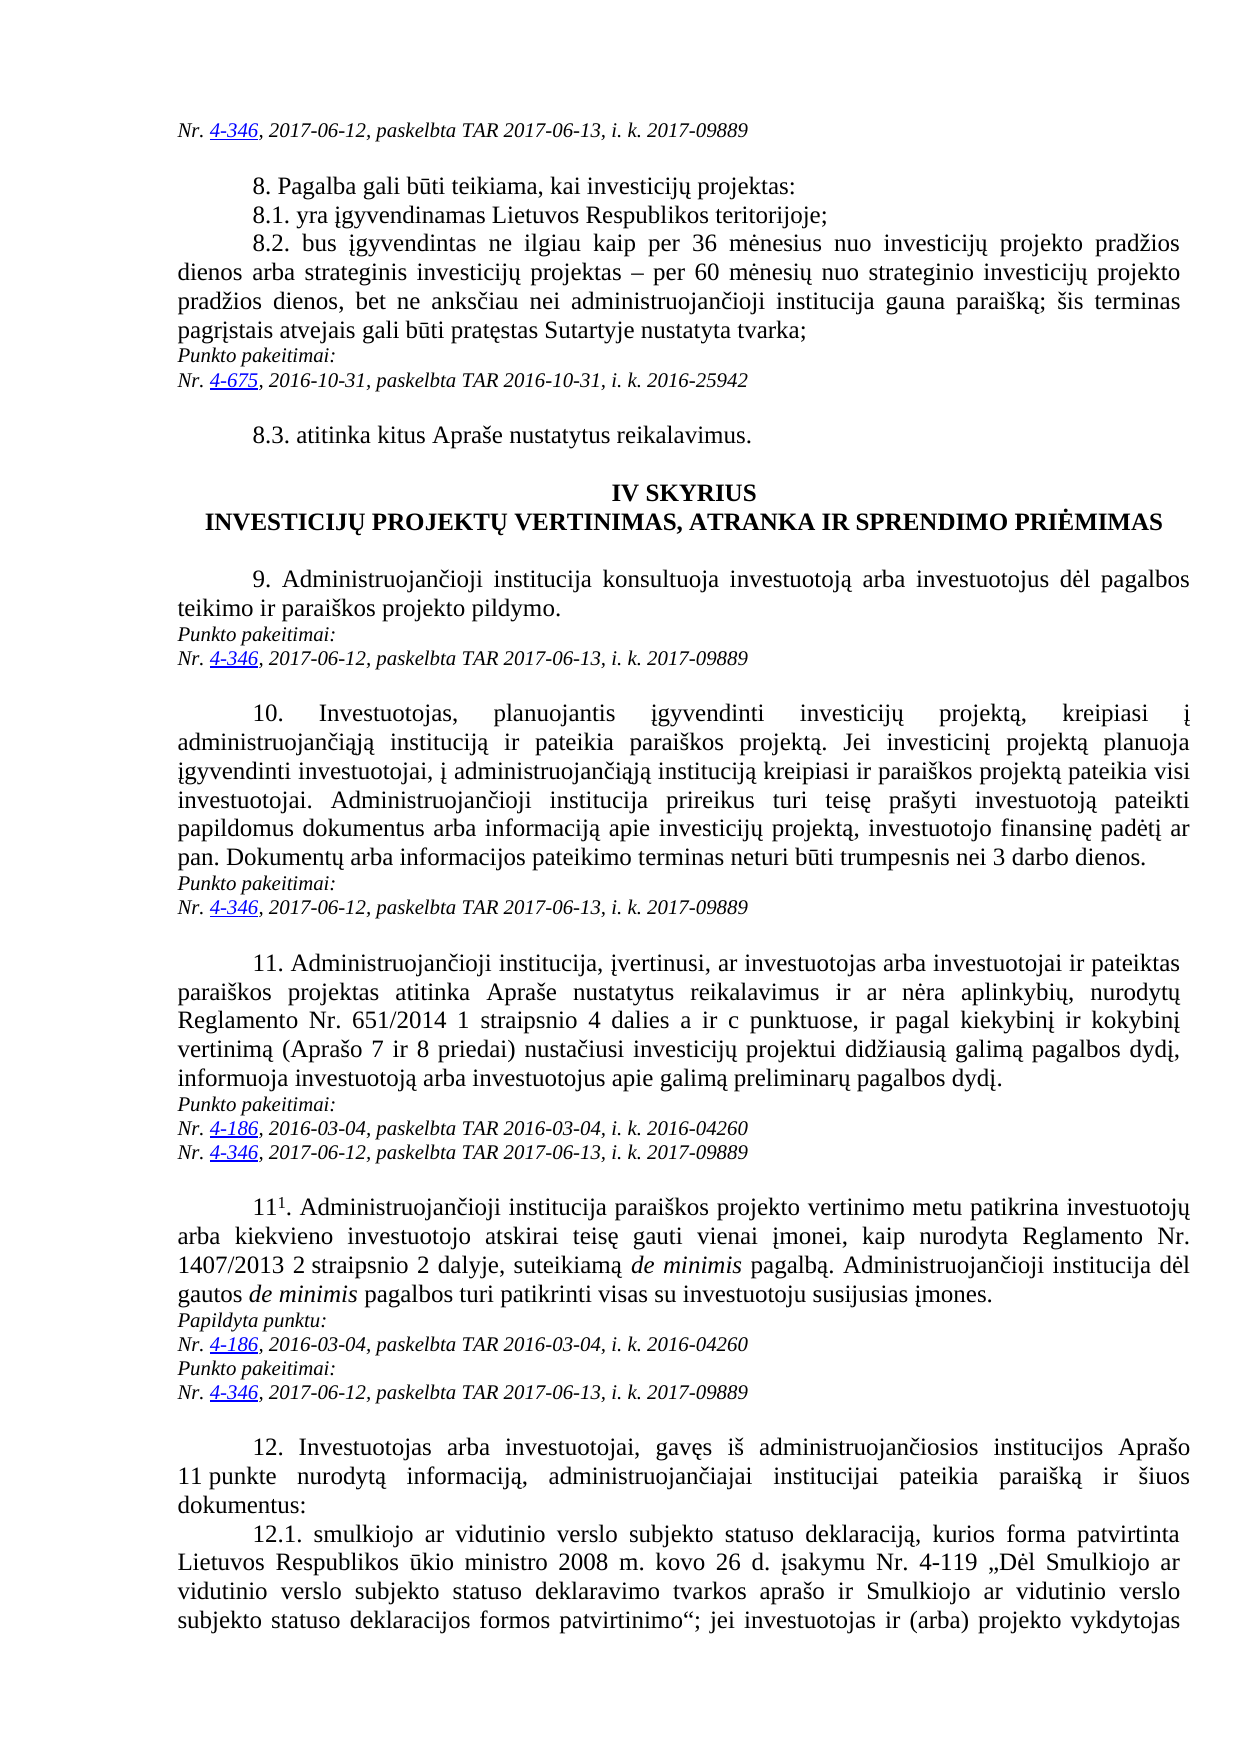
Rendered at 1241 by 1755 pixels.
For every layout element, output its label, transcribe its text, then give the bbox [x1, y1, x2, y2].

subtitle 12. Investuotojas arba investuotojai, gavęs iš administruojančiosios institucijos Aprašo 11 punkte nurodytą informaciją, administruojančiajai institucijai pateikia paraišką ir šiuos dokumentus: [177, 1432, 1191, 1519]
text 8.1. yra įgyvendinamas Lietuvos Respublikos teritorijoje; [236, 200, 1191, 228]
text Punkto pakeitimai: [177, 1356, 1181, 1380]
text Nr. 4-186, 2016-03-04, paskelbta TAR 2016-03-04, i. k. 2016-04260 [177, 1332, 1181, 1356]
text Papildyta punktu: [177, 1307, 1181, 1332]
text Nr. 4-346, 2017-06-12, paskelbta TAR 2017-06-13, i. k. 2017-09889 [177, 1380, 1181, 1404]
subtitle 111. Administruojančioji institucija paraiškos projekto vertinimo metu patikrina investuotojų arba kiekvieno investuotojo atskirai teisę gauti vienai įmonei, kaip nurodyta Reglamento Nr. 1407/2013 2 straipsnio 2 dalyje, suteikiamą de minimis pagalbą. Administruojančioji institucija dėl gautos de minimis pagalbos turi patikrinti visas su investuotoju susijusias įmones. [177, 1192, 1191, 1307]
text Nr. 4-346, 2017-06-12, paskelbta TAR 2017-06-13, i. k. 2017-09889 [177, 646, 1181, 670]
text Nr. 4-346, 2017-06-12, paskelbta TAR 2017-06-13, i. k. 2017-09889 [177, 895, 1181, 919]
text 8. Pagalba gali būti teikiama, kai investicijų projektas: [193, 171, 1191, 200]
text Punkto pakeitimai: [177, 622, 1181, 646]
text 8.3. atitinka kitus Apraše nustatytus reikalavimus. [193, 420, 1191, 449]
text 12.1. smulkiojo ar vidutinio verslo subjekto statuso deklaraciją, kurios forma patvirtinta Lietuvos Respublikos ūkio ministro 2008 m. kovo 26 d. įsakymu Nr. 4-119 „Dėl Smulkiojo ar vidutinio verslo subjekto statuso deklaravimo tvarkos aprašo ir Smulkiojo ar vidutinio verslo subjekto statuso deklaracijos formos patvirtinimo“; jei investuotojas ir (arba) projekto vykdytojas [177, 1519, 1181, 1634]
text 8.2. bus įgyvendintas ne ilgiau kaip per 36 mėnesius nuo investicijų projekto pradžios dienos arba strateginis investicijų projektas – per 60 mėnesių nuo strateginio investicijų projekto pradžios dienos, bet ne anksčiau nei administruojančioji institucija gauna paraišką; šis terminas pagrįstais atvejais gali būti pratęstas Sutartyje nustatyta tvarka; [177, 228, 1181, 343]
text Nr. 4-346, 2017-06-12, paskelbta TAR 2017-06-13, i. k. 2017-09889 [177, 118, 1181, 142]
text 9. Administruojančioji institucija konsultuoja investuotoją arba investuotojus dėl pagalbos teikimo ir paraiškos projekto pildymo. [177, 564, 1191, 622]
text 11. Administruojančioji institucija, įvertinusi, ar investuotojas arba investuotojai ir pateiktas paraiškos projektas atitinka Apraše nustatytus reikalavimus ir ar nėra aplinkybių, nurodytų Reglamento Nr. 651/2014 1 straipsnio 4 dalies a ir c punktuose, ir pagal kiekybinį ir kokybinį vertinimą (Aprašo 7 ir 8 priedai) nustačiusi investicijų projektui didžiausią galimą pagalbos dydį, informuoja investuotoją arba investuotojus apie galimą preliminarų pagalbos dydį. [177, 948, 1181, 1092]
text Punkto pakeitimai: [177, 1092, 1181, 1116]
text Punkto pakeitimai: [177, 871, 1181, 895]
text Nr. 4-346, 2017-06-12, paskelbta TAR 2017-06-13, i. k. 2017-09889 [177, 1140, 1181, 1164]
text Nr. 4-186, 2016-03-04, paskelbta TAR 2016-03-04, i. k. 2016-04260 [177, 1116, 1181, 1140]
text Nr. 4-675, 2016-10-31, paskelbta TAR 2016-10-31, i. k. 2016-25942 [177, 367, 1181, 392]
subtitle IV SKYRIUS [177, 478, 1191, 507]
text Punkto pakeitimai: [177, 343, 1181, 367]
subtitle 10. Investuotojas, planuojantis įgyvendinti investicijų projektą, kreipiasi į administruojančiąją instituciją ir pateikia paraiškos projektą. Jei investicinį projektą planuoja įgyvendinti investuotojai, į administruojančiąją instituciją kreipiasi ir paraiškos projektą pateikia visi investuotojai. Administruojančioji institucija prireikus turi teisę prašyti investuotoją pateikti papildomus dokumentus arba informaciją apie investicijų projektą, investuotojo finansinę padėtį ar pan. Dokumentų arba informacijos pateikimo terminas neturi būti trumpesnis nei 3 darbo dienos. [177, 698, 1191, 871]
subtitle INVESTICIJŲ PROJEKTŲ VERTINIMAS, ATRANKA IR SPRENDIMO PRIĖMIMAS [177, 507, 1191, 535]
